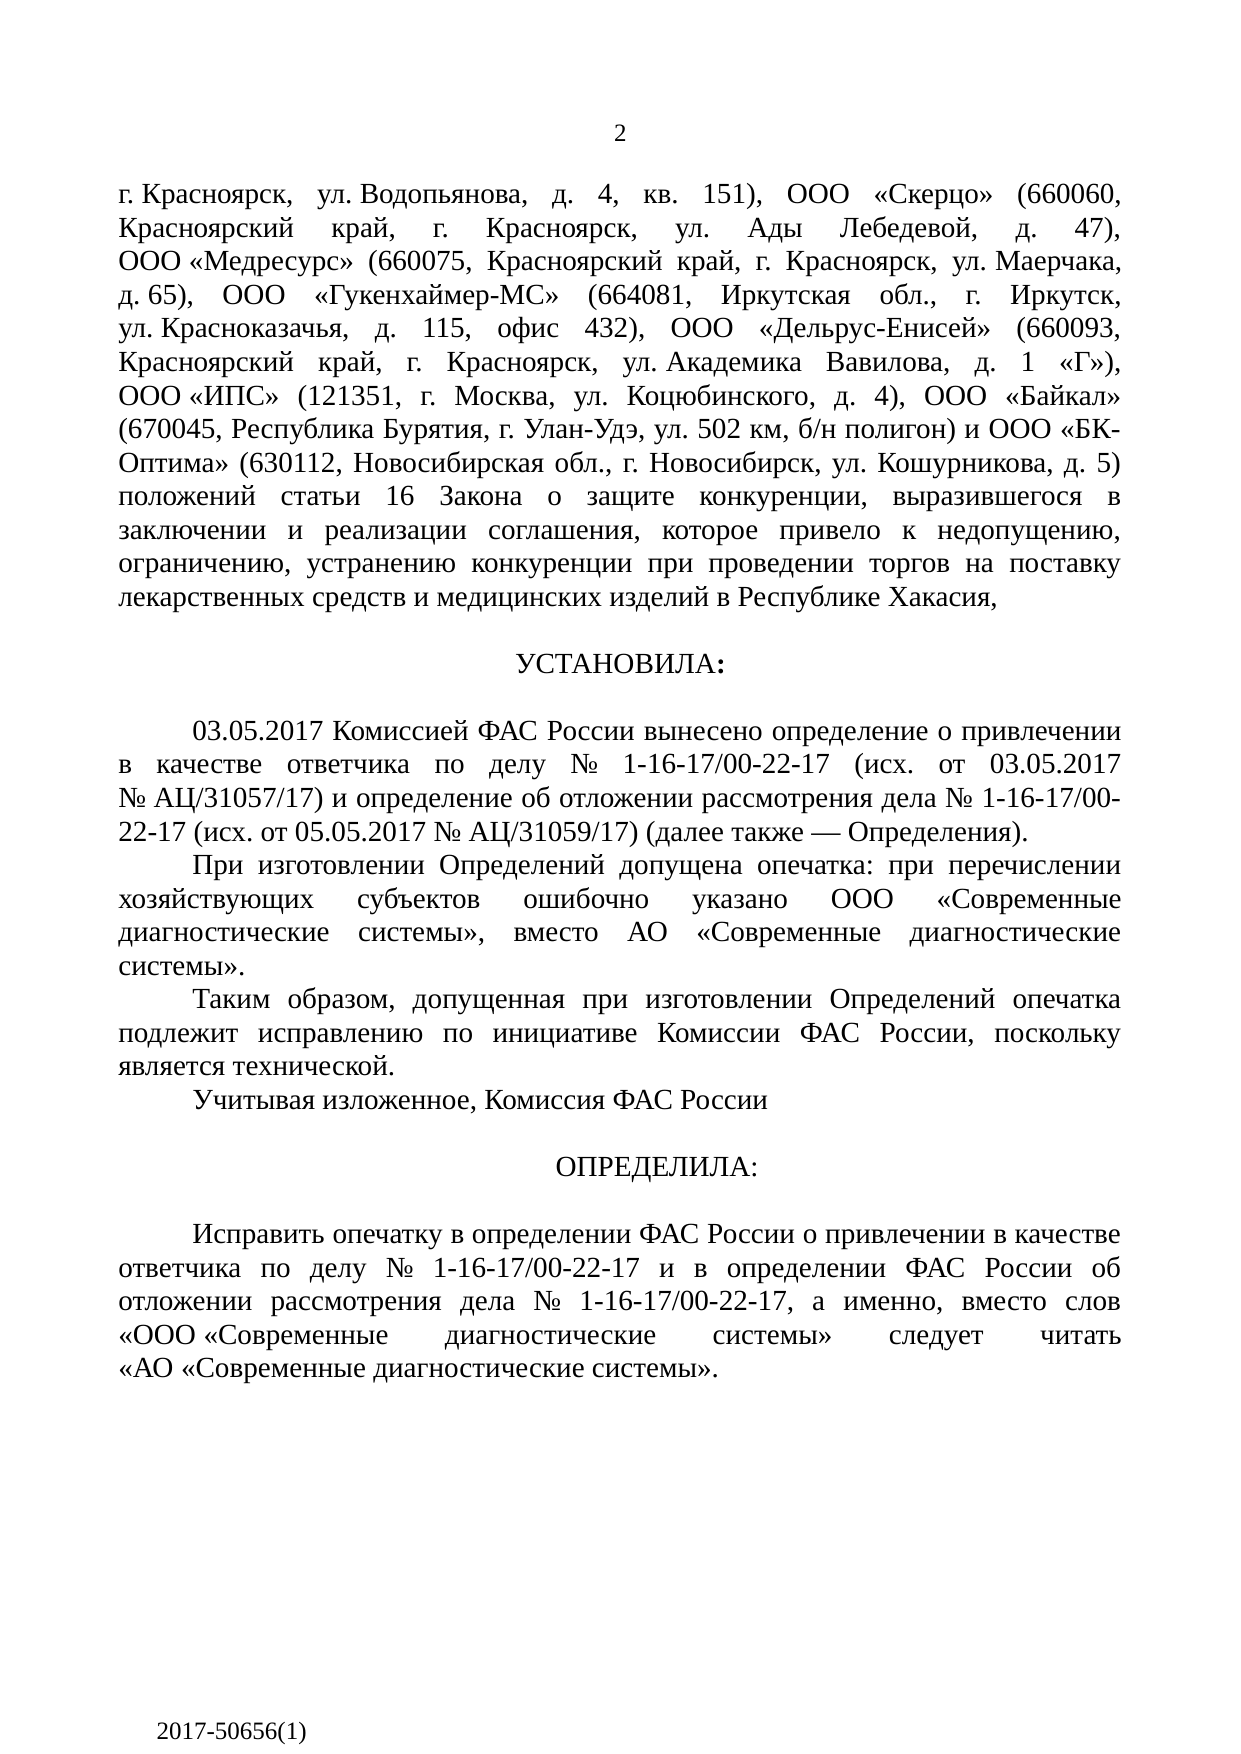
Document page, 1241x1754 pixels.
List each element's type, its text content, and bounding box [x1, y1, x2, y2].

text Учитывая изложенное, Комиссия ФАС России [118, 1082, 1122, 1116]
text г. Красноярск, ул. Водопьянова, д. 4, кв. 151), ООО «Скерцо» (660060, Красноярский край, г. Красноярск, ул. Ады Лебедевой, д. 47), ООО «Медресурс» (660075, Красноярский край, г. Красноярск, ул. Маерчака, д. 65), ООО «Гукенхаймер-МС» (664081, Иркутская обл., г. Иркутск, ул. Красноказачья, д. 115, офис 432), ООО «Дельрус-Енисей» (660093, Красноярский край, г. Красноярск, ул. Академика Вавилова, д. 1 «Г»), ООО «ИПС» (121351, г. Москва, ул. Коцюбинского, д. 4), ООО «Байкал» (670045, Республика Бурятия, г. Улан-Удэ, ул. 502 км, б/н полигон) и ООО «БК-Оптима» (630112, Новосибирская обл., г. Новосибирск, ул. Кошурникова, д. 5) положений статьи 16 Закона о защите конкуренции, выразившегося в заключении и реализации соглашения, которое привело к недопущению, ограничению, устранению конкуренции при проведении торгов на поставку лекарственных средств и медицинских изделий в Республике Хакасия, [118, 176, 1122, 612]
text 03.05.2017 Комиссией ФАС России вынесено определение о привлечении в качестве ответчика по делу № 1-16-17/00-22-17 (исх. от 03.05.2017 № АЦ/31057/17) и определение об отложении рассмотрения дела № 1-16-17/00-22-17 (исх. от 05.05.2017 № АЦ/31059/17) (далее также — Определения). [118, 713, 1122, 847]
text Таким образом, допущенная при изготовлении Определений опечатка подлежит исправлению по инициативе Комиссии ФАС России, поскольку является технической. [118, 981, 1122, 1082]
text ОПРЕДЕЛИЛА: [118, 1149, 1122, 1183]
text Исправить опечатку в определении ФАС России о привлечении в качестве ответчика по делу № 1-16-17/00-22-17 и в определении ФАС России об отложении рассмотрения дела № 1-16-17/00-22-17, а именно, вместо слов «ООО «Современные диагностические системы» следует читать «АО «Современные диагностические системы». [118, 1216, 1122, 1384]
text При изготовлении Определений допущена опечатка: при перечислении хозяйствующих субъектов ошибочно указано ООО «Современные диагностические системы», вместо АО «Современные диагностические системы». [118, 847, 1122, 981]
text УСТАНОВИЛА: [118, 646, 1122, 679]
